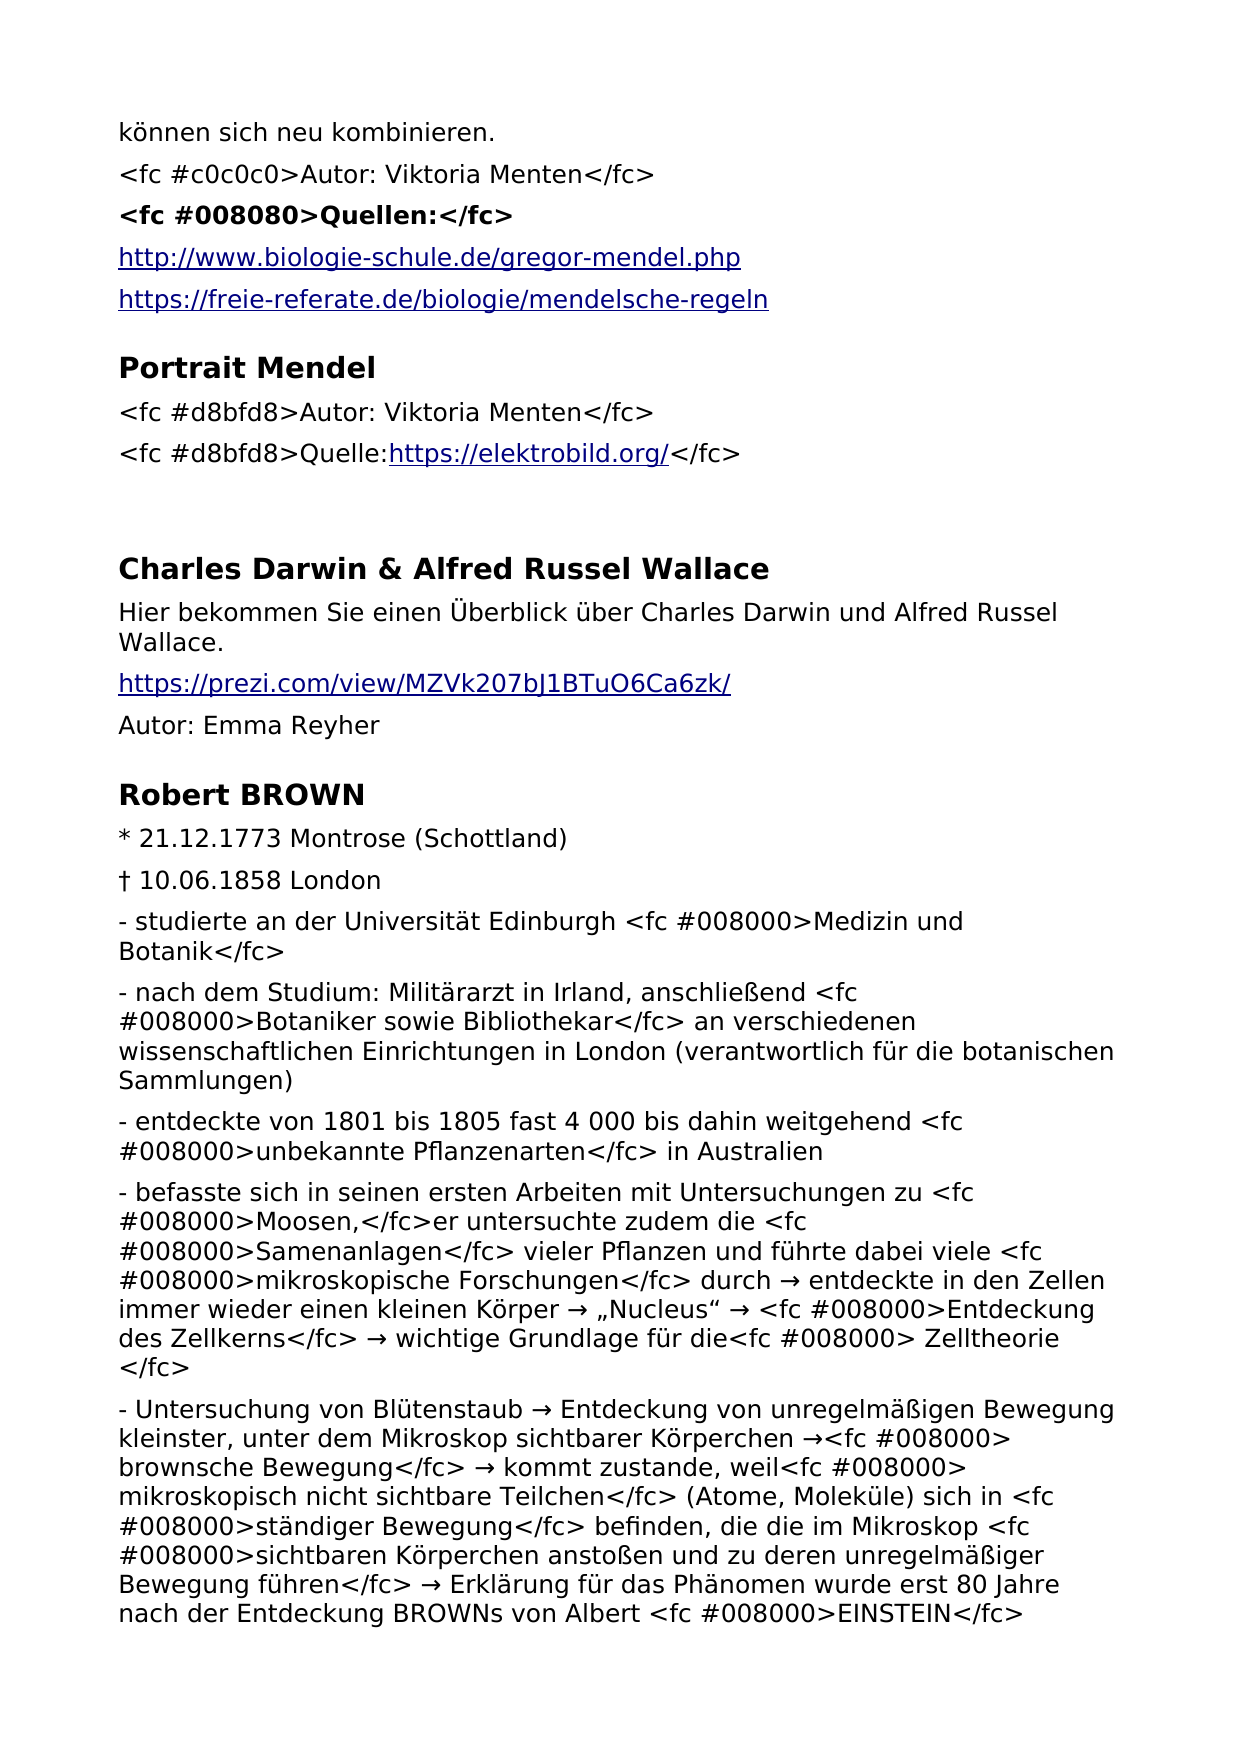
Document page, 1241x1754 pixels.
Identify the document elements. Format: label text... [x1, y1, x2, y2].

text * 21.12.1773 Montrose (Schottland) [118, 824, 1122, 853]
subtitle Robert BROWN [118, 778, 1122, 812]
subtitle Portrait Mendel [118, 351, 1122, 385]
text <fc #008080>Quellen:</fc> [118, 201, 1122, 231]
text <fc #d8bfd8>Autor: Viktoria Menten</fc> [118, 398, 1122, 427]
text - entdeckte von 1801 bis 1805 fast 4 000 bis dahin weitgehend <fc #008000>unbekannte Pflanzenarten</fc> in Australien [118, 1108, 1122, 1166]
text Autor: Emma Reyher [118, 711, 1122, 740]
text <fc #c0c0c0>Autor: Viktoria Menten</fc> [118, 160, 1122, 189]
text https://prezi.com/view/MZVk207bJ1BTuO6Ca6zk/ [118, 669, 1122, 699]
text † 10.06.1858 London [118, 866, 1122, 895]
text http://www.biologie-schule.de/gregor-mendel.php [118, 243, 1122, 272]
text - befasste sich in seinen ersten Arbeiten mit Untersuchungen zu <fc #008000>Moosen,</fc>er untersuchte zudem die <fc #008000>Samenanlagen</fc> vieler Pflanzen und führte dabei viele <fc #008000>mikroskopische Forschungen</fc> durch → entdeckte in den Zellen immer wieder einen kleinen Körper → „Nucleus“ → <fc #008000>Entdeckung des Zellkerns</fc> → wichtige Grundlage für die<fc #008000> Zelltheorie </fc> [118, 1178, 1122, 1383]
text https://freie-referate.de/biologie/mendelsche-regeln [118, 285, 1122, 314]
text Hier bekommen Sie einen Überblick über Charles Darwin und Alfred Russel Wallace. [118, 599, 1122, 657]
text können sich neu kombinieren. [118, 118, 1122, 147]
text - nach dem Studium: Militärarzt in Irland, anschließend <fc #008000>Botaniker sowie Bibliothekar</fc> an verschiedenen wissenschaftlichen Einrichtungen in London (verantwortlich für die botanischen Sammlungen) [118, 978, 1122, 1095]
text <fc #d8bfd8>Quelle:https://elektrobild.org/</fc> [118, 439, 1122, 469]
text - studierte an der Universität Edinburgh <fc #008000>Medizin und Botanik</fc> [118, 908, 1122, 966]
text - Untersuchung von Blütenstaub → Entdeckung von unregelmäßigen Bewegung kleinster, unter dem Mikroskop sichtbarer Körperchen →<fc #008000> brownsche Bewegung</fc> → kommt zustande, weil<fc #008000> mikroskopisch nicht sichtbare Teilchen</fc> (Atome, Moleküle) sich in <fc #008000>ständiger Bewegung</fc> befinden, die die im Mikroskop <fc #008000>sichtbaren Körperchen anstoßen und zu deren unregelmäßiger Bewegung führen</fc> → Erklärung für das Phänomen wurde erst 80 Jahre nach der Entdeckung BROWNs von Albert <fc #008000>EINSTEIN</fc> [118, 1395, 1122, 1628]
subtitle Charles Darwin & Alfred Russel Wallace [118, 552, 1122, 586]
